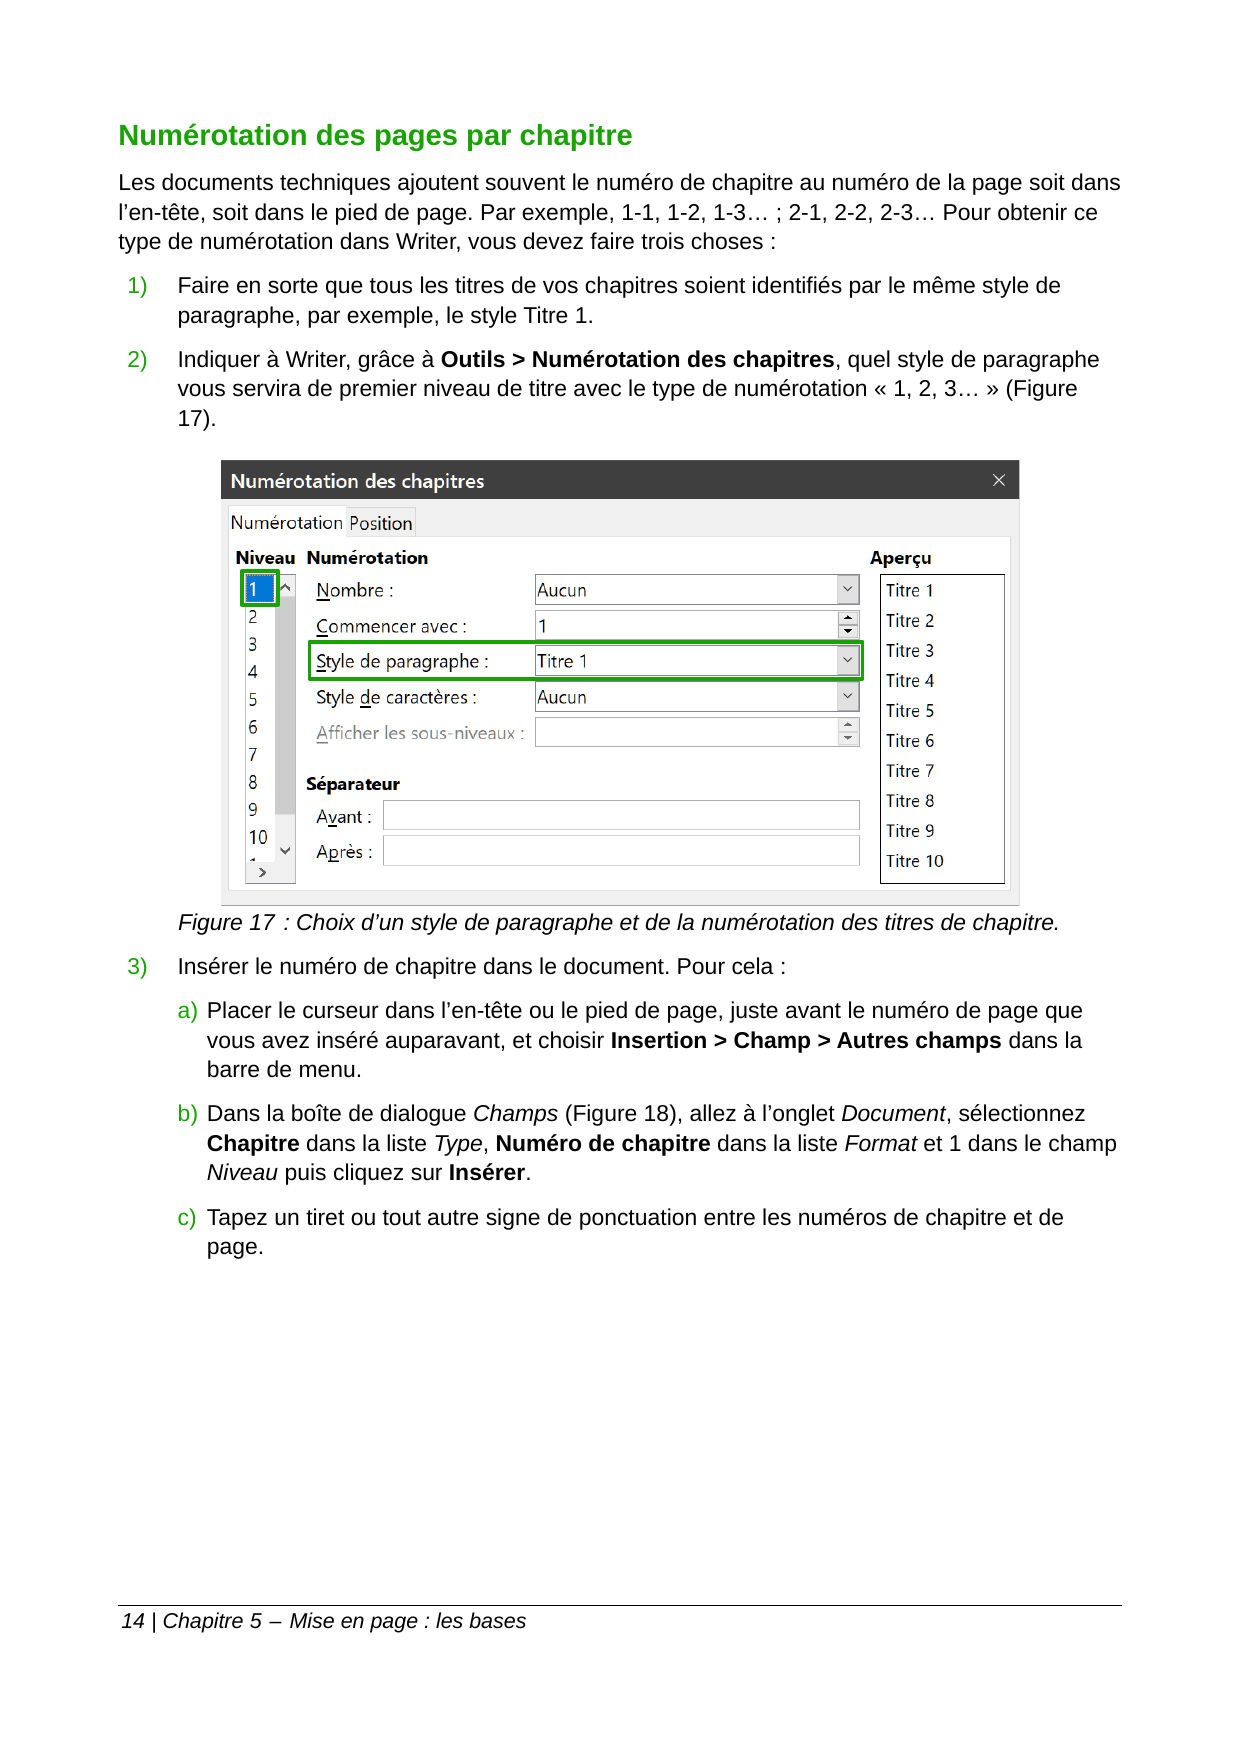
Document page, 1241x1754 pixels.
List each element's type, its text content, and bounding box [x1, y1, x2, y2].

list Placer le curseur dans l’en-tête ou le pied de page, juste avant le numéro de page que vous avez inséré auparavant, et choisir Insertion > Champ > Autres champs dans la barre de menu. [171, 994, 1122, 1083]
list Tapez un tiret ou tout autre signe de ponctuation entre les numéros de chapitre et de page. [171, 1200, 1122, 1259]
list Faire en sorte que tous les titres de vos chapitres soient identifiés par le même style de paragraphe, par exemple, le style Titre 1. [148, 269, 1122, 328]
list Indiquer à Writer, grâce à Outils > Numérotation des chapitres, quel style de paragraphe vous servira de premier niveau de titre avec le type de numérotation « 1, 2, 3… » (Figure 17). [148, 343, 1122, 431]
subtitle Numérotation des pages par chapitre [118, 118, 1122, 152]
text Les documents techniques ajoutent souvent le numéro de chapitre au numéro de la page soit dans l’en-tête, soit dans le pied de page. Par exemple, 1-1, 1-2, 1-3… ; 2-1, 2-2, 2-3… Pour obtenir ce type de numérotation dans Writer, vous devez faire trois choses : [118, 166, 1122, 255]
list Insérer le numéro de chapitre dans le document. Pour cela : [148, 950, 1122, 980]
text Figure 17 : Choix d’un style de paragraphe et de la numérotation des titres de chapitre. [118, 906, 1122, 935]
list Dans la boîte de dialogue Champs (Figure 18), allez à l’onglet Document, sélectionnez Chapitre dans la liste Type, Numéro de chapitre dans la liste Format et 1 dans le champ Niveau puis cliquez sur Insérer. [171, 1097, 1122, 1186]
